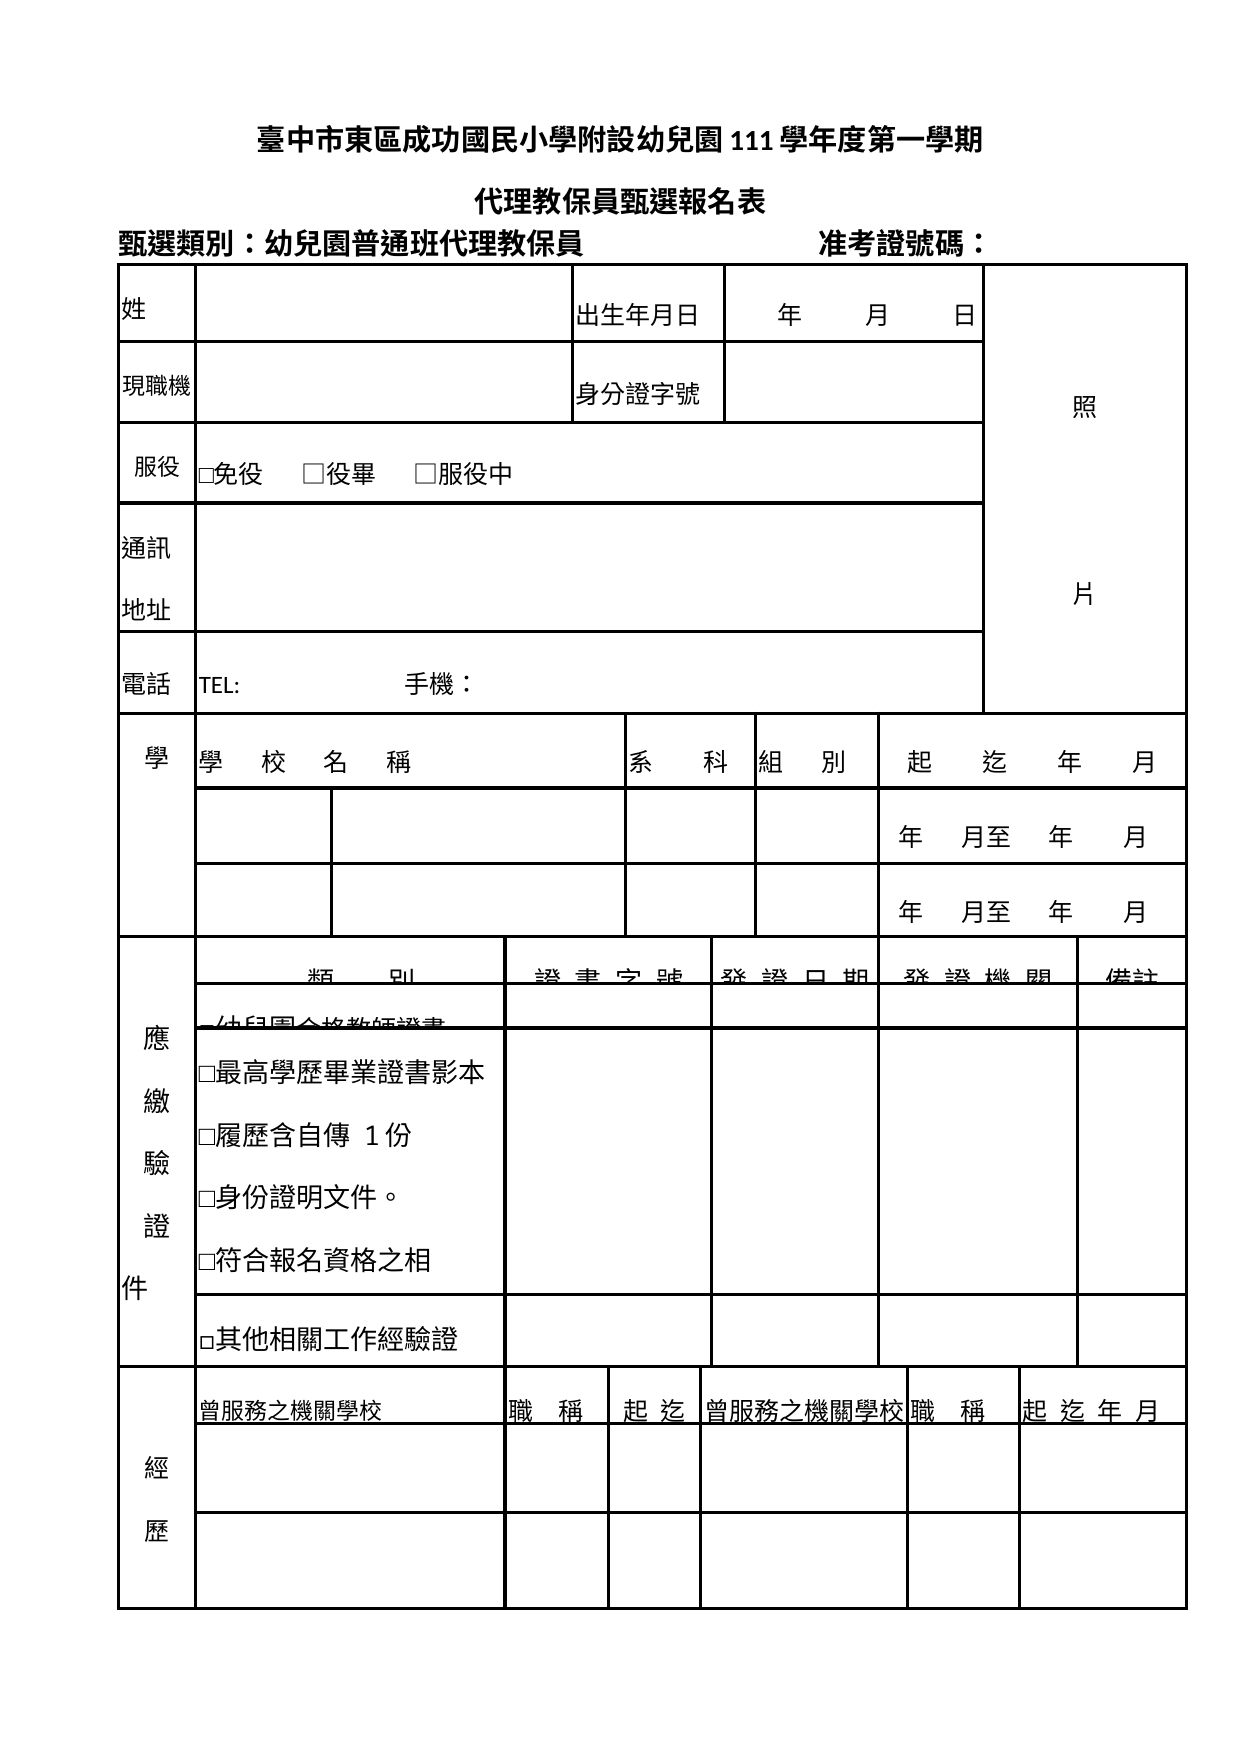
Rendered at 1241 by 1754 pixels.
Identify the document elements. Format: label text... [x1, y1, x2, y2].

table_cell [507, 1296, 710, 1365]
table_cell [197, 343, 571, 421]
text 甄選類別：幼兒園普通班代理教保員 准考證號碼： [118, 221, 1122, 263]
table_cell 現職機關學校 [120, 343, 194, 421]
table_cell [507, 1514, 607, 1607]
table_cell [197, 790, 330, 862]
table_cell 職 稱 [507, 1368, 607, 1422]
table_cell [333, 790, 624, 862]
table_cell 曾服務之機關學校 [702, 1368, 906, 1422]
table_cell 電話 [120, 633, 194, 712]
table_cell 學 歷 [120, 715, 194, 935]
table_cell [627, 790, 754, 862]
table_cell [1021, 1514, 1185, 1607]
table_cell [726, 343, 982, 421]
table_cell TEL: 手機： [197, 633, 982, 712]
table_cell 發 證 日 期 [713, 938, 877, 982]
table_cell 組 別 [757, 715, 877, 786]
table_cell [757, 790, 877, 862]
table_cell [909, 1514, 1018, 1607]
table_cell [713, 985, 877, 1026]
table_cell 證 書 字 號 [507, 938, 710, 982]
table_cell [702, 1514, 906, 1607]
table_cell [880, 985, 1076, 1026]
table_header 出生年月日 [574, 266, 723, 340]
table_cell 系 科 [627, 715, 754, 786]
table_cell [197, 1514, 503, 1607]
table_cell [757, 865, 877, 935]
table_header 年 月 日 [726, 266, 982, 340]
table_cell [713, 1296, 877, 1365]
text 臺中市東區成功國民小學附設幼兒園111學年度第一學期 [118, 96, 1122, 158]
table_cell [702, 1425, 906, 1511]
table_cell 服役 情形 [120, 424, 194, 501]
table_cell [507, 985, 710, 1026]
table_cell [880, 1296, 1076, 1365]
table_cell □其他相關工作經驗證 明資料影本 [197, 1296, 503, 1365]
text 代理教保員甄選報名表 [118, 158, 1122, 221]
table_cell 起 迄 年 月 [880, 715, 1185, 786]
table_cell [1079, 985, 1185, 1026]
table_cell 通訊地址 [120, 505, 194, 629]
table_cell [1079, 1030, 1185, 1293]
table_cell □幼兒園合格教師證書 [197, 985, 503, 1026]
table_cell □最高學歷畢業證書影本 □履歷含自傳 1份 □身份證明文件。 □符合報名資格之相 關證明文件或證照 □切結書 □同意書 [197, 1030, 503, 1293]
table_cell 經 歷 [120, 1368, 194, 1607]
table_cell 起 迄 年 月 [610, 1368, 699, 1422]
table_cell [1021, 1425, 1185, 1511]
table_cell 類 別 [197, 938, 503, 982]
table_cell [197, 865, 330, 935]
table_cell [507, 1030, 710, 1293]
table_cell [333, 865, 624, 935]
table_cell 年 月至 年 月 [880, 790, 1185, 862]
table_cell [507, 1425, 607, 1511]
table_cell [713, 1030, 877, 1293]
table_cell 年 月至 年 月 [880, 865, 1185, 935]
table_cell 起 迄 年 月 [1021, 1368, 1185, 1422]
table_cell [610, 1514, 699, 1607]
table_cell [197, 505, 982, 629]
table_cell 發 證 機 關 [880, 938, 1076, 982]
table_cell 應 繳 驗 證 件 [120, 938, 194, 1365]
table_header [197, 266, 571, 340]
table_cell [610, 1425, 699, 1511]
table_header 姓 名 [120, 266, 194, 340]
table_cell □免役 □役畢 □服役中 [197, 424, 982, 501]
table_cell [1079, 1296, 1185, 1365]
table_cell 曾服務之機關學校 [197, 1368, 503, 1422]
table_cell 學 校 名 稱 [197, 715, 624, 786]
table_cell [909, 1425, 1018, 1511]
table_cell [197, 1425, 503, 1511]
table_header 照 片 [985, 266, 1185, 712]
table_cell 職 稱 [909, 1368, 1018, 1422]
table_cell 備註 [1079, 938, 1185, 982]
table_cell 身分證字號 [574, 343, 723, 421]
table_cell [880, 1030, 1076, 1293]
table_cell [627, 865, 754, 935]
